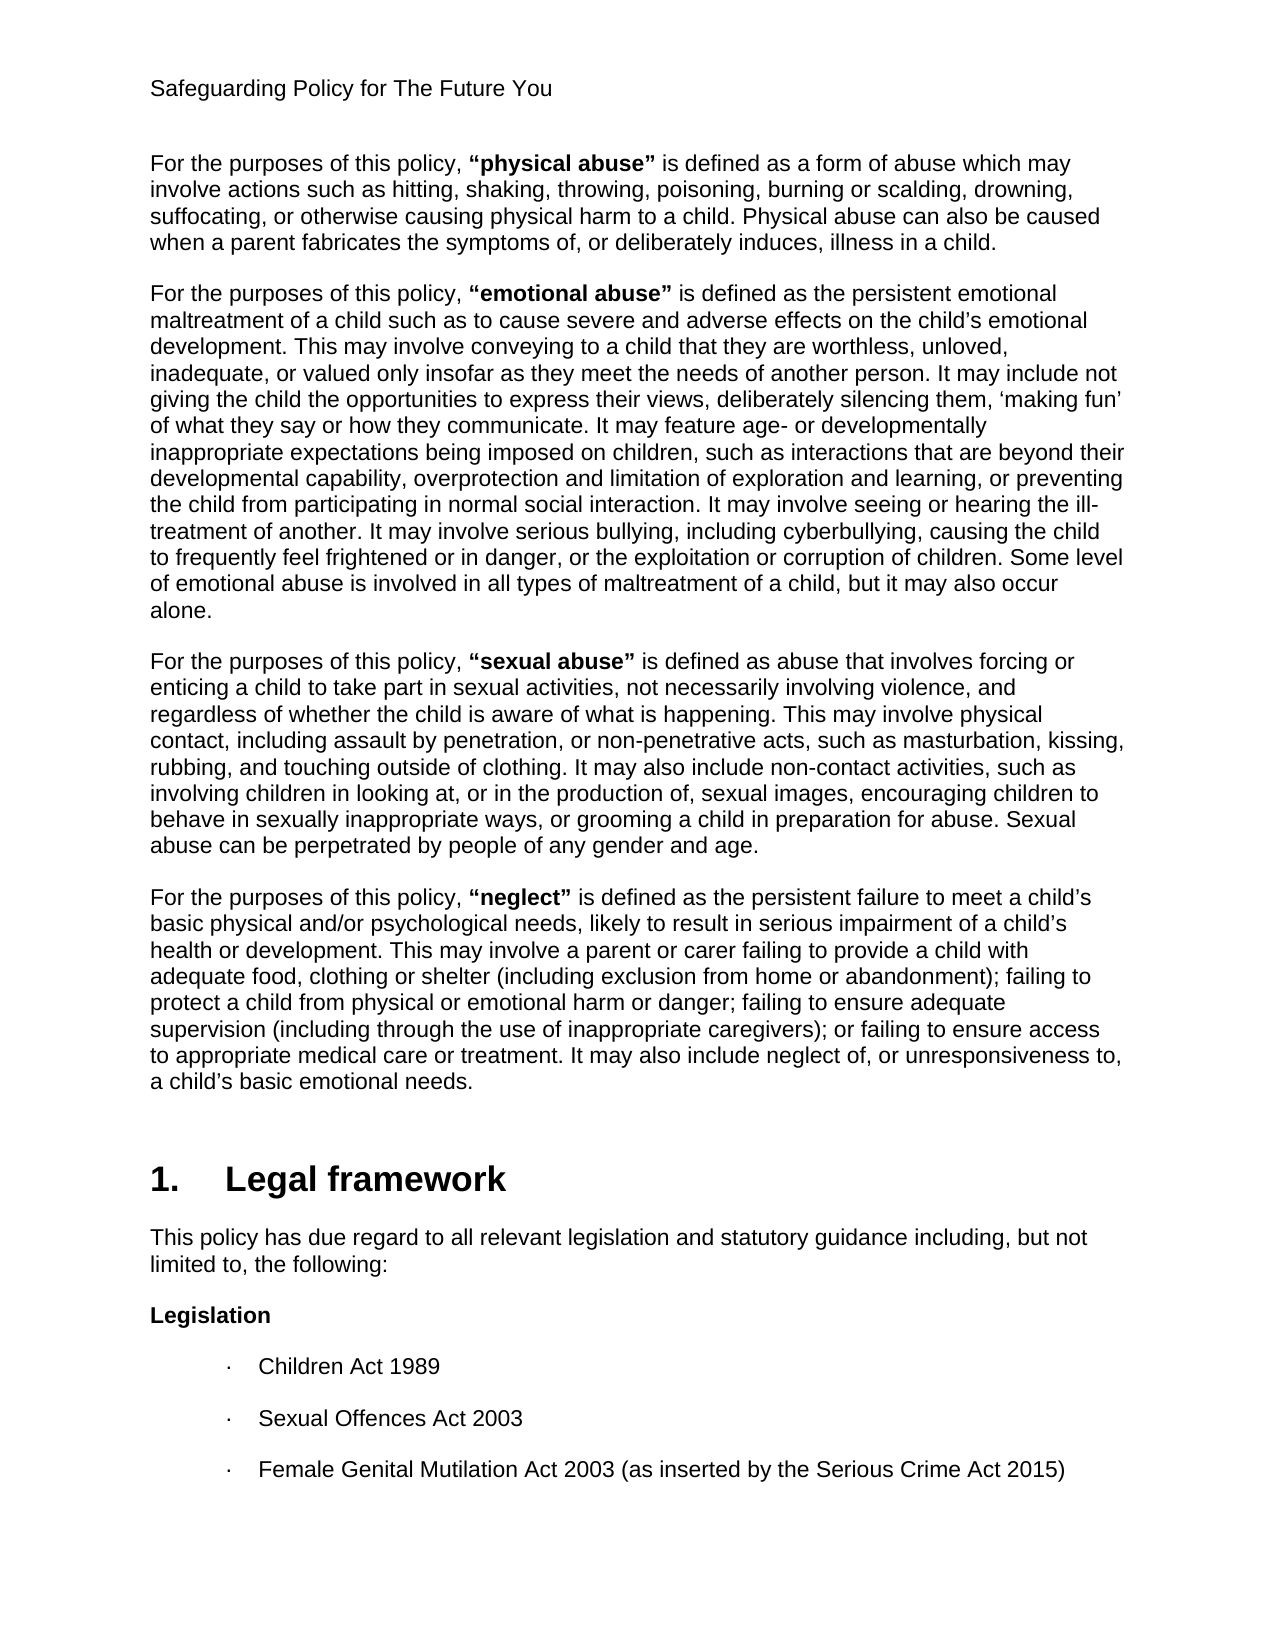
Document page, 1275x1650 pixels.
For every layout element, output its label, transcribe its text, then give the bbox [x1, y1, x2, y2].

text For the purposes of this policy, “physical abuse” is defined as a form of abuse which may involve actions such as hitting, shaking, throwing, poisoning, burning or scalding, drowning, suffocating, or otherwise causing physical harm to a child. Physical abuse can also be caused when a parent fabricates the symptoms of, or deliberately induces, illness in a child. [150, 150, 1125, 255]
text · Sexual Offences Act 2003 [225, 1405, 1125, 1431]
text For the purposes of this policy, “sexual abuse” is defined as abuse that involves forcing or enticing a child to take part in sexual activities, not necessarily involving violence, and regardless of whether the child is aware of what is happening. This may involve physical contact, including assault by penetration, or non-penetrative acts, such as masturbation, kissing, rubbing, and touching outside of clothing. It may also include non-contact activities, such as involving children in looking at, or in the production of, sexual images, encouraging children to behave in sexually inappropriate ways, or grooming a child in preparation for abuse. Sexual abuse can be perpetrated by people of any gender and age. [150, 648, 1125, 859]
text Legislation [150, 1302, 1125, 1328]
subtitle 1. Legal framework [150, 1158, 1125, 1199]
text For the purposes of this policy, “emotional abuse” is defined as the persistent emotional maltreatment of a child such as to cause severe and adverse effects on the child’s emotional development. This may involve conveying to a child that they are worthless, unloved, inadequate, or valued only insofar as they meet the needs of another person. It may include not giving the child the opportunities to express their views, deliberately silencing them, ‘making fun’ of what they say or how they communicate. It may feature age- or developmentally inappropriate expectations being imposed on children, such as interactions that are beyond their developmental capability, overprotection and limitation of exploration and learning, or preventing the child from participating in normal social interaction. It may involve seeing or hearing the ill-treatment of another. It may involve serious bullying, including cyberbullying, causing the child to frequently feel frightened or in danger, or the exploitation or corruption of children. Some level of emotional abuse is involved in all types of maltreatment of a child, but it may also occur alone. [150, 280, 1125, 623]
text This policy has due regard to all relevant legislation and statutory guidance including, but not limited to, the following: [150, 1224, 1125, 1277]
text · Children Act 1989 [225, 1353, 1125, 1380]
text · Female Genital Mutilation Act 2003 (as inserted by the Serious Crime Act 2015) [225, 1456, 1125, 1482]
text For the purposes of this policy, “neglect” is defined as the persistent failure to meet a child’s basic physical and/or psychological needs, likely to result in serious impairment of a child’s health or development. This may involve a parent or carer failing to provide a child with adequate food, clothing or shelter (including exclusion from home or abandonment); failing to protect a child from physical or emotional harm or danger; failing to ensure adequate supervision (including through the use of inappropriate caregivers); or failing to ensure access to appropriate medical care or treatment. It may also include neglect of, or unresponsiveness to, a child’s basic emotional needs. [150, 884, 1125, 1121]
